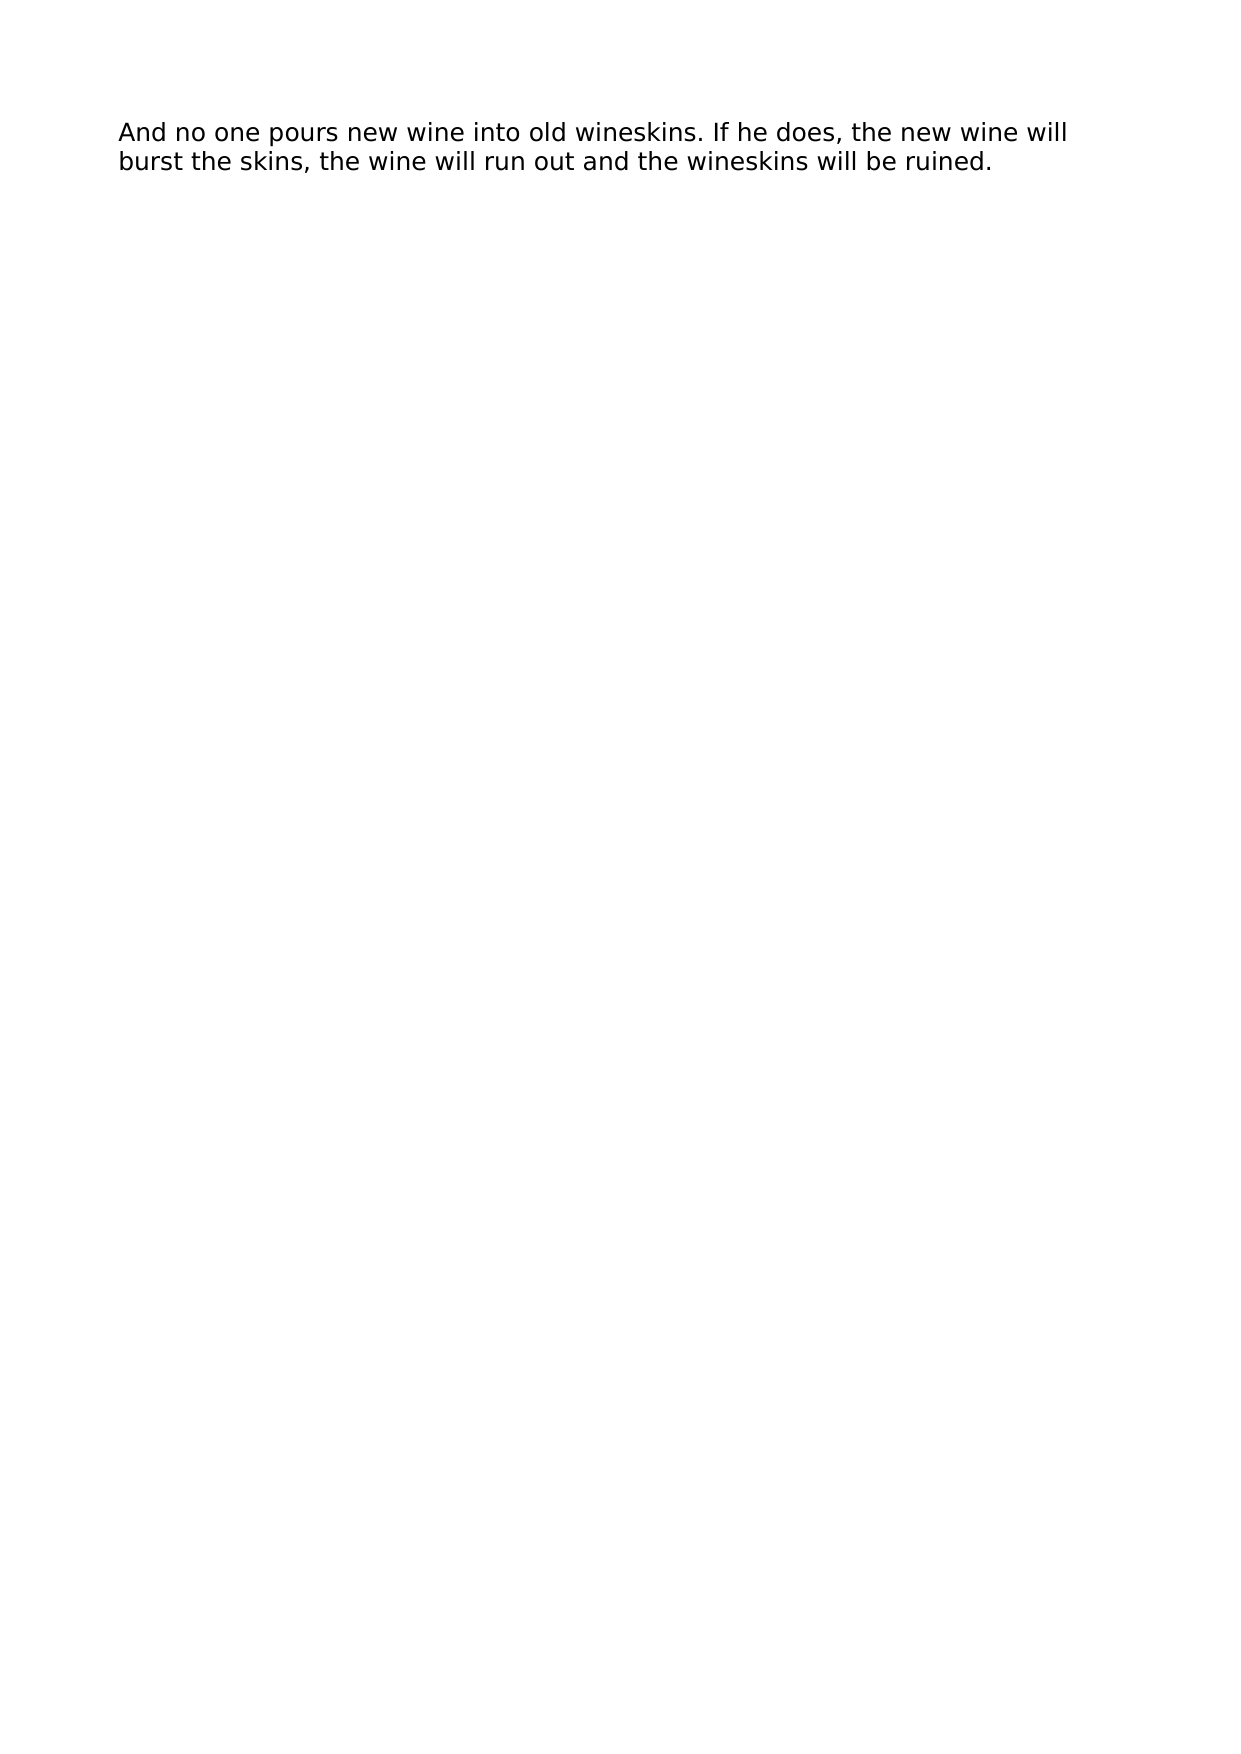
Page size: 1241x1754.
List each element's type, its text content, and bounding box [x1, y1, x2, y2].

text And no one pours new wine into old wineskins. If he does, the new wine will burst the skins, the wine will run out and the wineskins will be ruined. [118, 118, 1122, 176]
